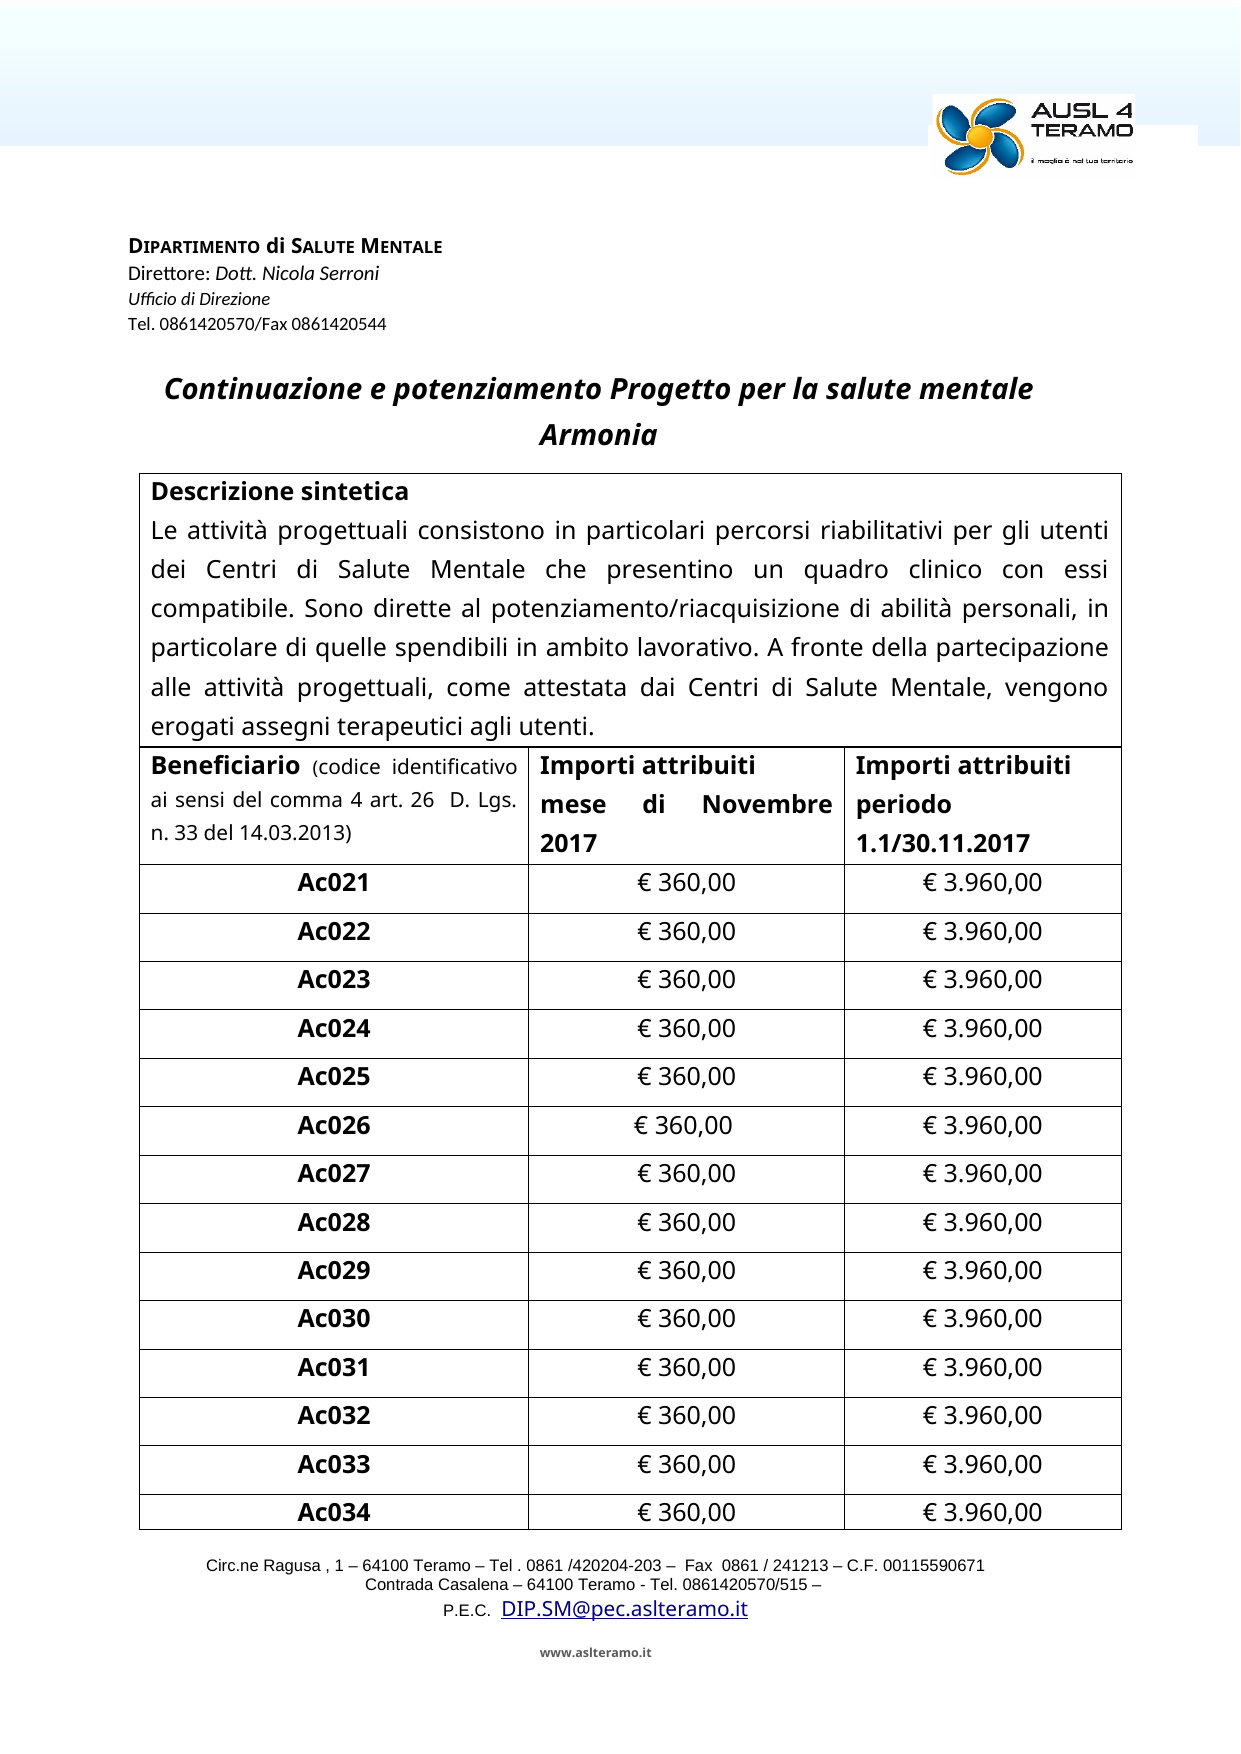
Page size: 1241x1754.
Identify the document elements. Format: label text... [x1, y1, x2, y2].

table_cell Ac027 [140, 1156, 528, 1203]
table_cell € 360,00 [529, 1398, 844, 1445]
table_cell € 360,00 [529, 865, 844, 912]
table_cell € 360,00 [529, 1495, 844, 1529]
table_cell € 3.960,00 [845, 865, 1121, 912]
table_cell Ac026 [140, 1107, 528, 1155]
table_header Descrizione sintetica Le attività progettuali consistono in particolari percorsi riabilitativi per gli utenti dei Centri di Salute Mentale che presentino un quadro clinico con essi compatibile. Sono dirette al potenziamento/riacquisizione di abilità personali, in particolare di quelle spendibili in ambito lavorativo. A fronte della partecipazione alle attività progettuali, come attestata dai Centri di Salute Mentale, vengono erogati assegni terapeutici agli utenti. [140, 474, 1121, 746]
table_cell € 3.960,00 [845, 1010, 1121, 1058]
table_cell € 3.960,00 [845, 1204, 1121, 1252]
table_cell Ac031 [140, 1350, 528, 1397]
table_cell Ac023 [140, 962, 528, 1009]
table_cell € 360,00 [529, 1253, 844, 1300]
text Direttore: Dott. Nicola Serroni [128, 261, 1088, 286]
table_cell € 3.960,00 [845, 1446, 1121, 1494]
text Ufficio di Direzione [128, 287, 1087, 309]
table_cell € 3.960,00 [845, 1253, 1121, 1300]
table_cell € 3.960,00 [845, 1301, 1121, 1348]
table_cell Ac033 [140, 1446, 528, 1494]
table_cell Ac024 [140, 1010, 528, 1058]
table_cell € 3.960,00 [845, 1398, 1121, 1445]
table_cell € 360,00 [529, 1156, 844, 1203]
table_cell Ac032 [140, 1398, 528, 1445]
table_cell € 360,00 [529, 1446, 844, 1494]
table_cell Ac034 [140, 1495, 528, 1529]
table_cell € 3.960,00 [845, 1059, 1121, 1106]
text Continuazione e potenziamento Progetto per la salute mentale Armonia [142, 369, 1058, 454]
table_cell € 3.960,00 [845, 914, 1121, 961]
table_cell Ac030 [140, 1301, 528, 1348]
table_cell Importi attribuiti mese di Novembre 2017 [529, 748, 844, 864]
table_cell Ac025 [140, 1059, 528, 1106]
table_cell € 3.960,00 [845, 1156, 1121, 1203]
table_cell € 360,00 [529, 962, 844, 1009]
table_cell € 360,00 [529, 1107, 844, 1155]
table_cell Ac021 [140, 865, 528, 912]
text Tel. 0861420570/Fax 0861420544 [128, 310, 1087, 336]
table_cell € 360,00 [529, 1301, 844, 1348]
table_cell € 3.960,00 [845, 962, 1121, 1009]
table_cell € 360,00 [529, 914, 844, 961]
table_cell Ac022 [140, 914, 528, 961]
table_cell Ac029 [140, 1253, 528, 1300]
table_cell € 360,00 [529, 1010, 844, 1058]
table_cell Importi attribuiti periodo 1.1/30.11.2017 [845, 748, 1121, 864]
text Dipartimento di Salute Mentale [69, 231, 1122, 260]
table_cell € 360,00 [529, 1350, 844, 1397]
table_cell € 3.960,00 [845, 1107, 1121, 1155]
table_cell € 3.960,00 [845, 1495, 1121, 1529]
table_cell € 3.960,00 [845, 1350, 1121, 1397]
table_cell Ac028 [140, 1204, 528, 1252]
table_cell Beneficiario (codice identificativo ai sensi del comma 4 art. 26 D. Lgs. n. 33 del 14.03.2013) [140, 748, 528, 864]
table_cell € 360,00 [529, 1059, 844, 1106]
table_cell € 360,00 [529, 1204, 844, 1252]
